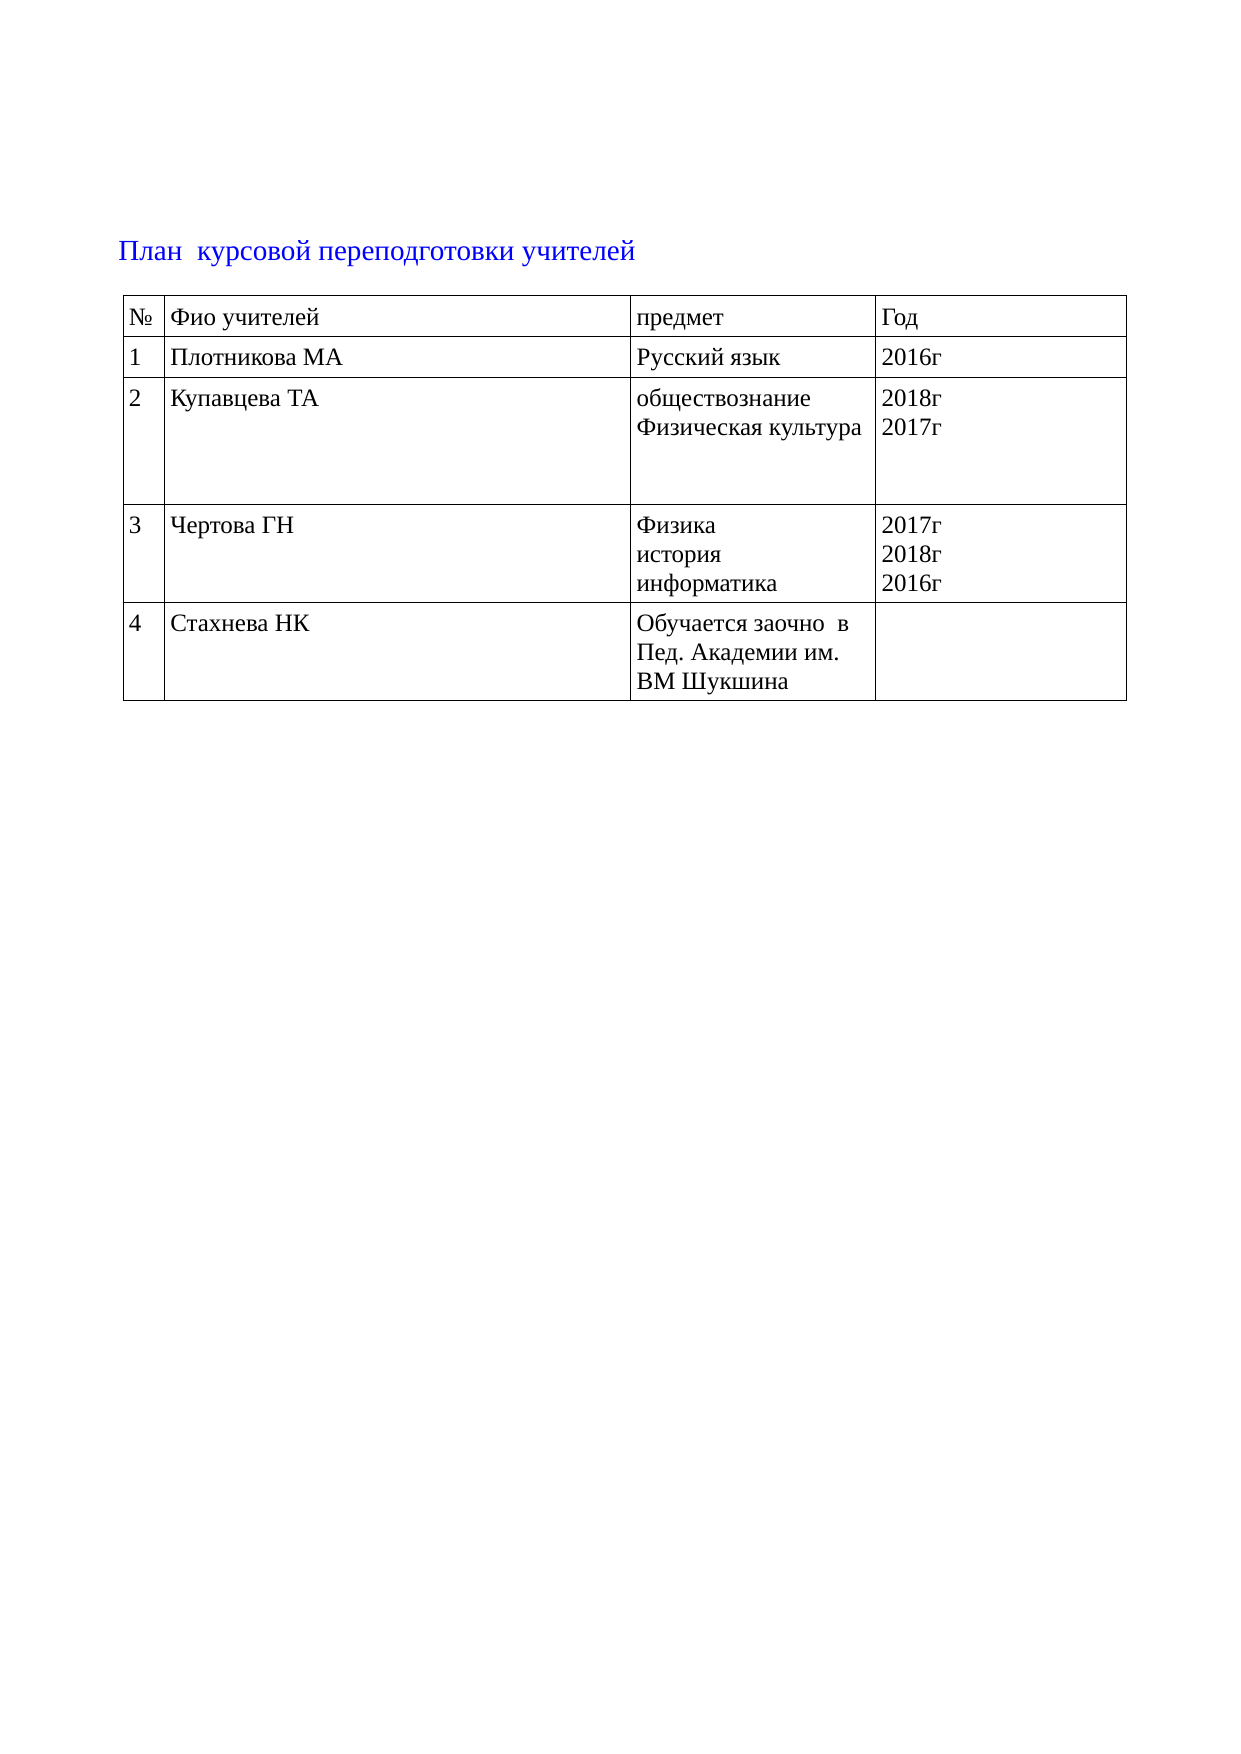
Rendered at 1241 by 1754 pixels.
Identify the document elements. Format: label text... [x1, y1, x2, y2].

table_cell [876, 603, 1126, 700]
table_cell 2 [124, 378, 164, 504]
table_header Фио учителей [165, 296, 630, 336]
table_cell Русский язык [631, 337, 875, 377]
table_cell 2018г 2017г [876, 378, 1126, 504]
table_header Год [876, 296, 1126, 336]
table_cell Чертова ГН [165, 505, 630, 602]
table_cell 2017г 2018г 2016г [876, 505, 1126, 602]
table_cell Физика история информатика [631, 505, 875, 602]
text План курсовой переподготовки учителей [118, 233, 1122, 267]
table_cell Стахнева НК [165, 603, 630, 700]
table_cell Плотникова МА [165, 337, 630, 377]
table_header № [124, 296, 164, 336]
table_cell 1 [124, 337, 164, 377]
table_cell 4 [124, 603, 164, 700]
table_header предмет [631, 296, 875, 336]
table_cell Купавцева ТА [165, 378, 630, 504]
table_cell Обучается заочно в Пед. Академии им. ВМ Шукшина [631, 603, 875, 700]
table_cell 3 [124, 505, 164, 602]
table_cell обществознание Физическая культура [631, 378, 875, 504]
table_cell 2016г [876, 337, 1126, 377]
